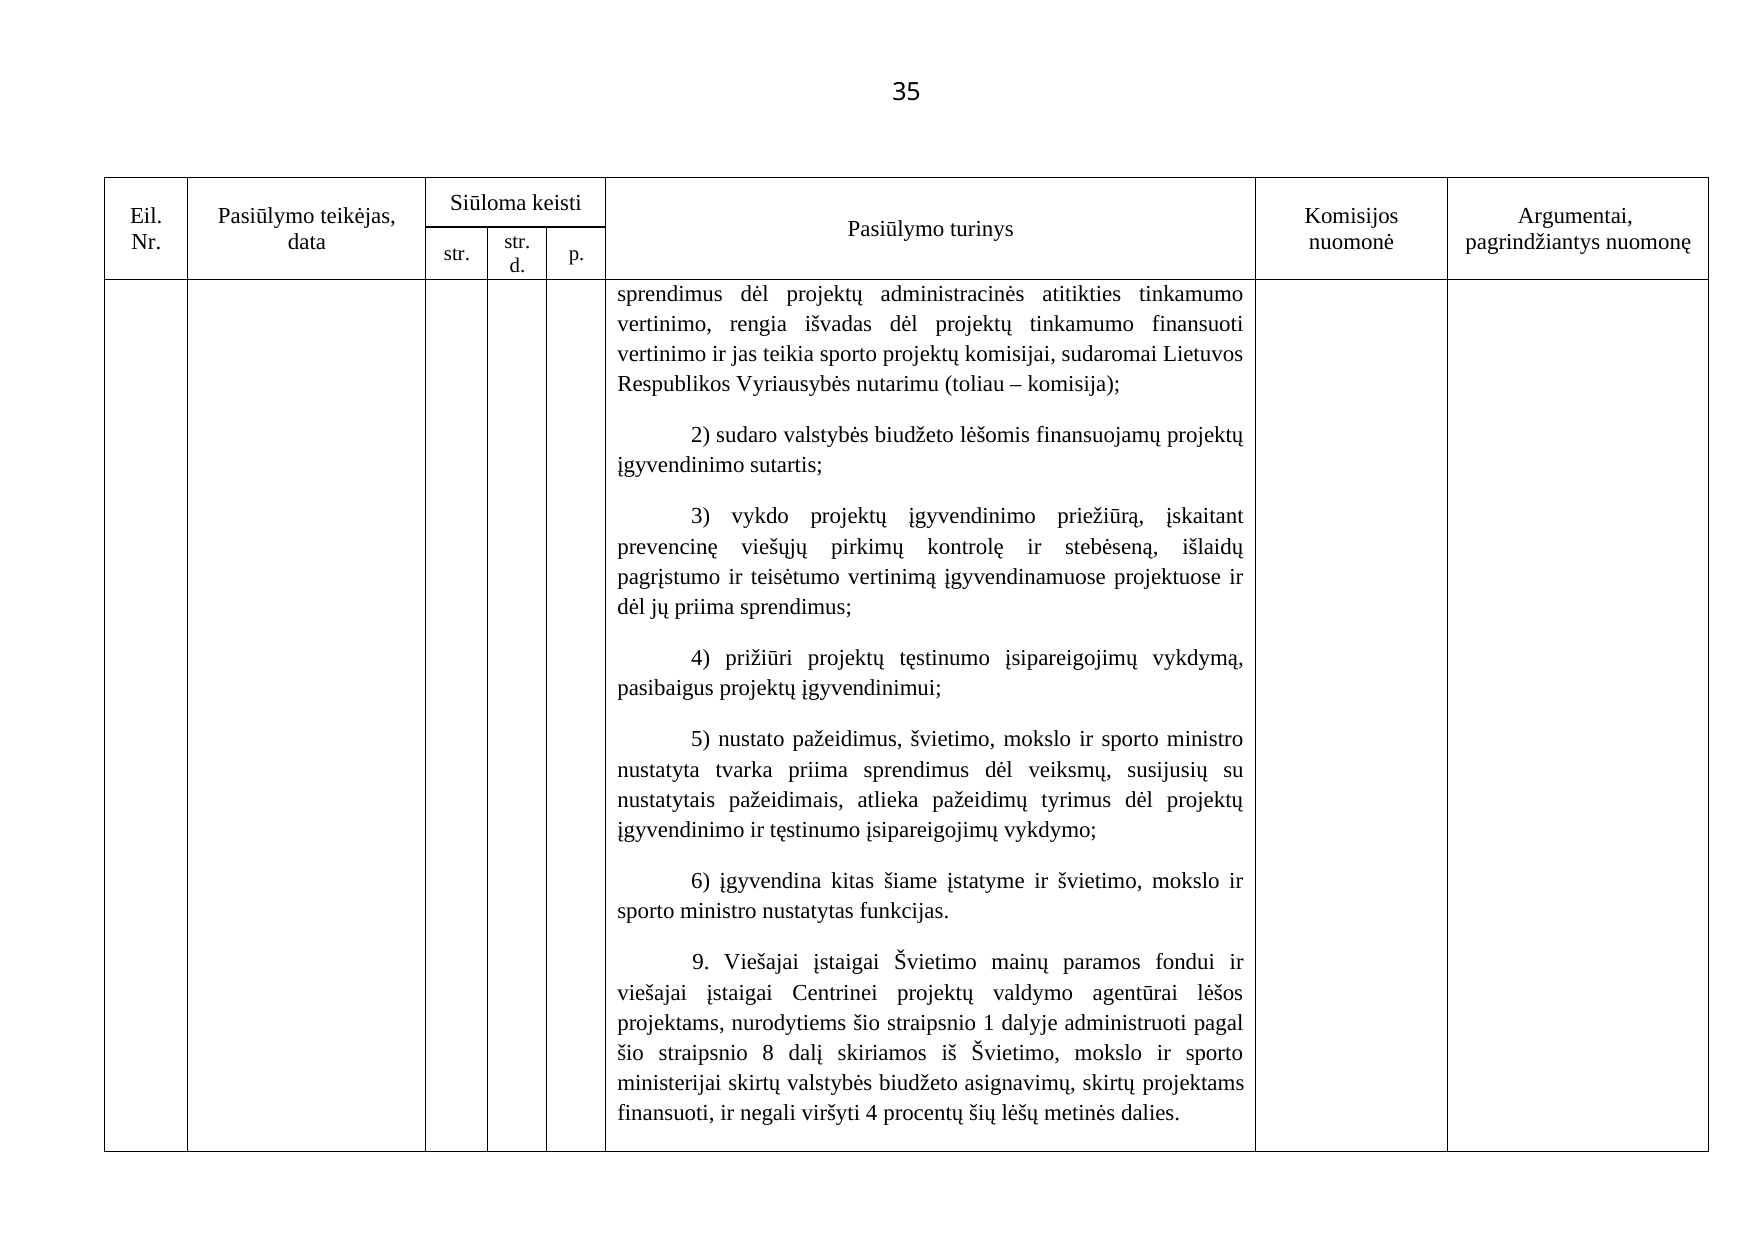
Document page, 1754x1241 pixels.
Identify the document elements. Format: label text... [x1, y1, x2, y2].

table_header Pasiūlymo turinys [606, 178, 1255, 279]
table_header Eil. Nr. [105, 178, 187, 279]
table_cell [1256, 280, 1447, 1151]
table_cell [1448, 280, 1708, 1151]
table_cell [188, 280, 425, 1151]
table_cell p. [547, 228, 605, 279]
table_cell str. d. [488, 228, 546, 279]
table_header Pasiūlymo teikėjas, data [188, 178, 425, 279]
table_header Argumentai, pagrindžiantys nuomonę [1448, 178, 1708, 279]
table_cell [547, 280, 605, 1151]
table_cell str. [426, 228, 487, 279]
table_header Siūloma keisti [426, 178, 605, 226]
table_cell [426, 280, 487, 1151]
table_header Komisijos nuomonė [1256, 178, 1447, 279]
table_cell [488, 280, 546, 1151]
table_cell Pareiškėjo siūloma formuluotė/ alternatyva 17 straipsnis. Fizinio aktyvumo projektų ir aukšto meistriškumo sporto projektų finansavimas (projektinis finansavimas) Šio Įstatymo 16 straipsnio 3 dalies 1 punkte nurodytos valstybės biudžeto lėšos skirstomos per Sporto rėmimo fondą ir skiriamos įgyvendinti: fizinio aktyvumo projektus (fizinio aktyvumo plėtotė); aukšto sportinio meistriškumo projektus (sporto šakų plėtotė), įskaitant tarptautinius sporto varžybų, renginių projektus; esamų sporto paskirties pastatų arba sporto paskirties inžinerinių statinių plėtra, priežiūra ir remontu. 2. Šio įstatymo 17 straipsnio 1 dalyje nurodytiems projektams finansuoti lėšos skiriamos proporcingai visoms kryptims. Ne mažiau kaip 10 procentų valstybės biudžeto lėšų, skirtų fizinio aktyvumo projektams, aukšto meistriškumo sporto projektams ir esamų sporto paskirties pastatų arba sporto paskirties inžinerinių statinių plėtros, priežiūros ir remonto projektams finansuoti, skiriama neįgaliųjų fizinio aktyvumo projektams ir sporto bazių pagerinimo projektams įgyvendinti. 3. Sporto rėmimo fondo lėšomis finansuojamų fizinio aktyvumo projektų, aukšto meistriškumo sporto projektų ir esamų sporto paskirties pastatų arba sporto paskirties inžinerinių statinių plėtros, priežiūros ir remonto projektų finansavimo tvarkos aprašą, reikalavimus pareiškėjams besikreipiantiems dėl Sporto rėmimo fondo lėšomis finansuojamų fizinio aktyvumo projektų, aukšto meistriškumo sporto projektų ir esamų sporto paskirties pastatų arba sporto paskirties inžinerinių statinių plėtros, priežiūros ir remonto projektų, Sporto rėmimo fondo lėšų paskirstymo proporcijas ir Sporto rėmimo fondo administravimui skirtų lėšų dalį nustato Vyriausybė. Sporto rėmimo fondo lėšos gali būti perduodamos atgal į valstybės biudžetą arba naudojamos kitoms valstybės reikmėms finansuoti, jei jos yra nepanaudotos praėjusiais finansiniais metais fizinio aktyvumo projektams, aukšto meistriškumo sporto projektams ar esamų sporto paskirties pastatų arba sporto paskirties inžinerinių statinių plėtros, priežiūros ir remonto projektams finansuoti. 4. Šio įstatymo straipsnio 1 dalyje nurodyti projektai atrenkami taikant bendruosius vertinimo kriterijus: 1) projekto aktualumas ir svarba; 2) projekto veiksmingumas, poveikis ir tęstinumas; 3) projekto finansinis ir ekonominis pagrindimas; 4) projekto valdymas. 5. Planuojant kiekvienų metų valstybės biudžeto asignavimus sporto projektams įgyvendinti, Švietimo, mokslo ir sporto ministerijai skiriamos šio įstatymo 16 straipsnio 2 dalyje nurodyto dydžio lėšos. Švietimo mainų paramos fondui ir viešajai įstaigai Centrinei projektų valdymo agentūrai lėšos skiriamos iš Švietimo, mokslo ir sporto ministerijai skirtų valstybės biudžeto asignavimų. 6. Švietimo, mokslo ir sporto ministras nustato šio įstatymo 1 dalyje nurodytų projektų finansavimo valstybės biudžeto lėšomis prioritetus, finansavimo proporcijas, administravimo išlaidoms skiriamų lėšų dydį, tvirtina projektų finansavimo valstybės biudžeto lėšomis specialiuosius vertinimo kriterijus ir detalizuoja šio straipsnio 4 dalyje nurodytus bendruosius vertinimo kriterijus. 7. Švietimo, mokslo ir sporto ministerija savo interneto svetainėje skelbia sprendimus dėl valstybės biudžeto lėšų fizinio aktyvumo projektams, aukšto meistriškumo sporto projektams ir esamų sporto paskirties pastatų arba sporto paskirties inžinerinių statinių plėtros, priežiūros ir remonto skyrimo. Viešoji įstaiga Švietimo mainų paramos fondas ir viešoji įstaiga Centrinė projektų valdymo agentūra Sporto rėmimo fondo interneto svetainėje bei savivaldybės savo interneto svetainėse skelbia su fizinio aktyvumo projektais, su aukšto meistriškumo sporto projektais ir su esamų sporto paskirties pastatų arba sporto paskirties inžinerinių statinių plėtros, priežiūros ir remonto projektais susijusią informaciją: projektus pateikusių subjektų sąrašus, projektų pavadinimus, nustatytus reikalavimus atitinkančių projektų turinio santraukas, prašomų skirti lėšų sumas, sprendimus dėl projektų administracinės atitikties tinkamumo vertinimo, projektų turinio vertinimo rezultatus, sprendimus dėl lėšų skyrimo (neskyrimo) ir šių sprendimų motyvus, projektams skirtų lėšų dydžius, projektų trukmę, informaciją apie projektų įgyvendinimo rezultatus, valstybės ar savivaldybių biudžetų lėšų mokėjimo sustabdymą ar nutraukimą. 8. Viešoji įstaiga Švietimo mainų paramos fondas administruodama šio straipsnio 1 dalies 1 ir 2 punktuose nurodytus projektus, o viešoji įstaiga Centrinė projektų valdymo agentūra administruoja šio straipsnio 1 dalies 3 punkte nurodytus projektus: 1) organizuoja ir atlieka projektų atranką (vertina administracinę atitiktį ir turinio bei išlaidų pagrįstumą), priima sprendimus dėl projektų administracinės atitikties tinkamumo vertinimo, rengia išvadas dėl projektų tinkamumo finansuoti vertinimo ir jas teikia sporto projektų komisijai, sudaromai Lietuvos Respublikos Vyriausybės nutarimu (toliau – komisija); 2) sudaro valstybės biudžeto lėšomis finansuojamų projektų įgyvendinimo sutartis; 3) vykdo projektų įgyvendinimo priežiūrą, įskaitant prevencinę viešųjų pirkimų kontrolę ir stebėseną, išlaidų pagrįstumo ir teisėtumo vertinimą įgyvendinamuose projektuose ir dėl jų priima sprendimus; 4) prižiūri projektų tęstinumo įsipareigojimų vykdymą, pasibaigus projektų įgyvendinimui; 5) nustato pažeidimus, švietimo, mokslo ir sporto ministro nustatyta tvarka priima sprendimus dėl veiksmų, susijusių su nustatytais pažeidimais, atlieka pažeidimų tyrimus dėl projektų įgyvendinimo ir tęstinumo įsipareigojimų vykdymo; 6) įgyvendina kitas šiame įstatyme ir švietimo, mokslo ir sporto ministro nustatytas funkcijas. 9. Viešajai įstaigai Švietimo mainų paramos fondui ir viešajai įstaigai Centrinei projektų valdymo agentūrai lėšos projektams, nurodytiems šio straipsnio 1 dalyje administruoti pagal šio straipsnio 8 dalį skiriamos iš Švietimo, mokslo ir sporto ministerijai skirtų valstybės biudžeto asignavimų, skirtų projektams finansuoti, ir negali viršyti 4 procentų šių lėšų metinės dalies. 10. Komisija įvertina jai Švietimo mainų paramos fondo ir viešosios įstaigos Centrinė projektų valdymo agentūra pateiktus tinkamus finansuoti Sporto rėmimo fondo lėšomis fizinio aktyvumo projektus, aukšto meistriškumo sporto projektus ir esamų sporto paskirties pastatų arba sporto paskirties inžinerinių statinių plėtros, priežiūros ir remonto projektus ir teikia siūlymus Švietimo, mokslo ir sporto ministerijai ar švietimo, mokslo ir sporto ministro įgaliotai institucijai dėl konkrečių fizinio aktyvumo projektų, aukšto meistriškumo sporto projektų ir esamų sporto paskirties pastatų arba sporto paskirties inžinerinių statinių plėtros, priežiūros ir remonto projektų finansavimo. 11. Komisijos institucinę sudėtį nustato ir jos nuostatus tvirtina Vyriausybė. Į komisiją įtraukiami valstybės institucijų ir įstaigų, Lietuvos savivaldybių asociacijos ir sporto organizacijų atstovai. Vieną atstovą į komisijos narius turi teisę deleguoti olimpiniam sąjūdžiui Lietuvoje vadovaujanti nevyriausybinė organizacija. Po vieną bendrą atstovą į sporto projektų komisijos narius turi teisę deleguoti: 1) neįgaliųjų sporto judėjimams Lietuvoje vadovaujančios nevyriausybinės organizacijos; 2) fizinį aktyvumą plėtojančios skėtinės organizacijos, vienijančios ne mažiau kaip 20 nevyriausybinių organizacijų; 3) sporto visiems judėjimui Lietuvoje vadovaujančios nevyriausybinės organizacijos; 4) šio įstatymo 19 straipsnyje nurodytus kriterijus atitinkančios sporto šakų federacijos. 12. Komisijos nariai turi būti nepriekaištingos reputacijos. Komisijos nariams taikomi tokie patys kaip ir valstybės tarnautojams Valstybės tarnybos įstatyme nustatyti kriterijai, kuriais remiantis asmuo negali būti laikomas nepriekaištingos reputacijos. 13. Sprendimą dėl fizinio aktyvumo projektų, aukšto meistriškumo sporto projektų ir esamų sporto paskirties pastatų arba sporto paskirties inžinerinių statinių plėtros, priežiūros ir remonto projektų finansavimo valstybės biudžeto lėšomis priima švietimo, mokslo ir sporto ministras ar švietimo, mokslo ir sporto ministro įgaliotos institucijos vadovas pagal komisijos rekomendacijas. 14. Šio straipsnio 1 dalyje nurodyti projektai savivaldybių biudžetų lėšomis finansuojami savivaldybių tarybų nustatyta tvarka.“ Paaiškinimas Nėra suprantama, kodėl reikalinga keisti SĮ 17 straipsnį iš esmės atsisakant Sporto projektų komisijos, Sporto rėmimo fondo, jeigu Lietuvos Respublikos Konstitucinis Teismas nenagrinėjo šio klausimo ir nepripažino šios dalies kaip prieštaraujančios Konstitucijai. Dar 2019 m. STT pateikus išvadą dėl sporto projektų finansavimo, Sporto rėmimo fondo reglamentavimo, buvo gautos labai tikslios, racionalios pastabos, tačiau jos niekur nepasisakė, jog reikalinga naikinti Sporto rėmimo fondą. Sporto rėmimo fondas būtent leistų sporto šakų plėtojimą aukšto meistriškumo lygmeniu, nes pareiškėjai galėtų būti federacijų nariai. Panaikinus fondą užkertama galimybė sporto šakų federacijų nariams, sporto klubams, bent teoriškai gauti lėšų veiklai. Panaikinus Sporto rėmimo fondą, valstybinė parama sukoncentruojama tik „vienose rankose“, suteikiant galimybę finansavimą gauti tik sporto šakų federacijoms. [606, 280, 1255, 1151]
table_cell [105, 280, 187, 1151]
